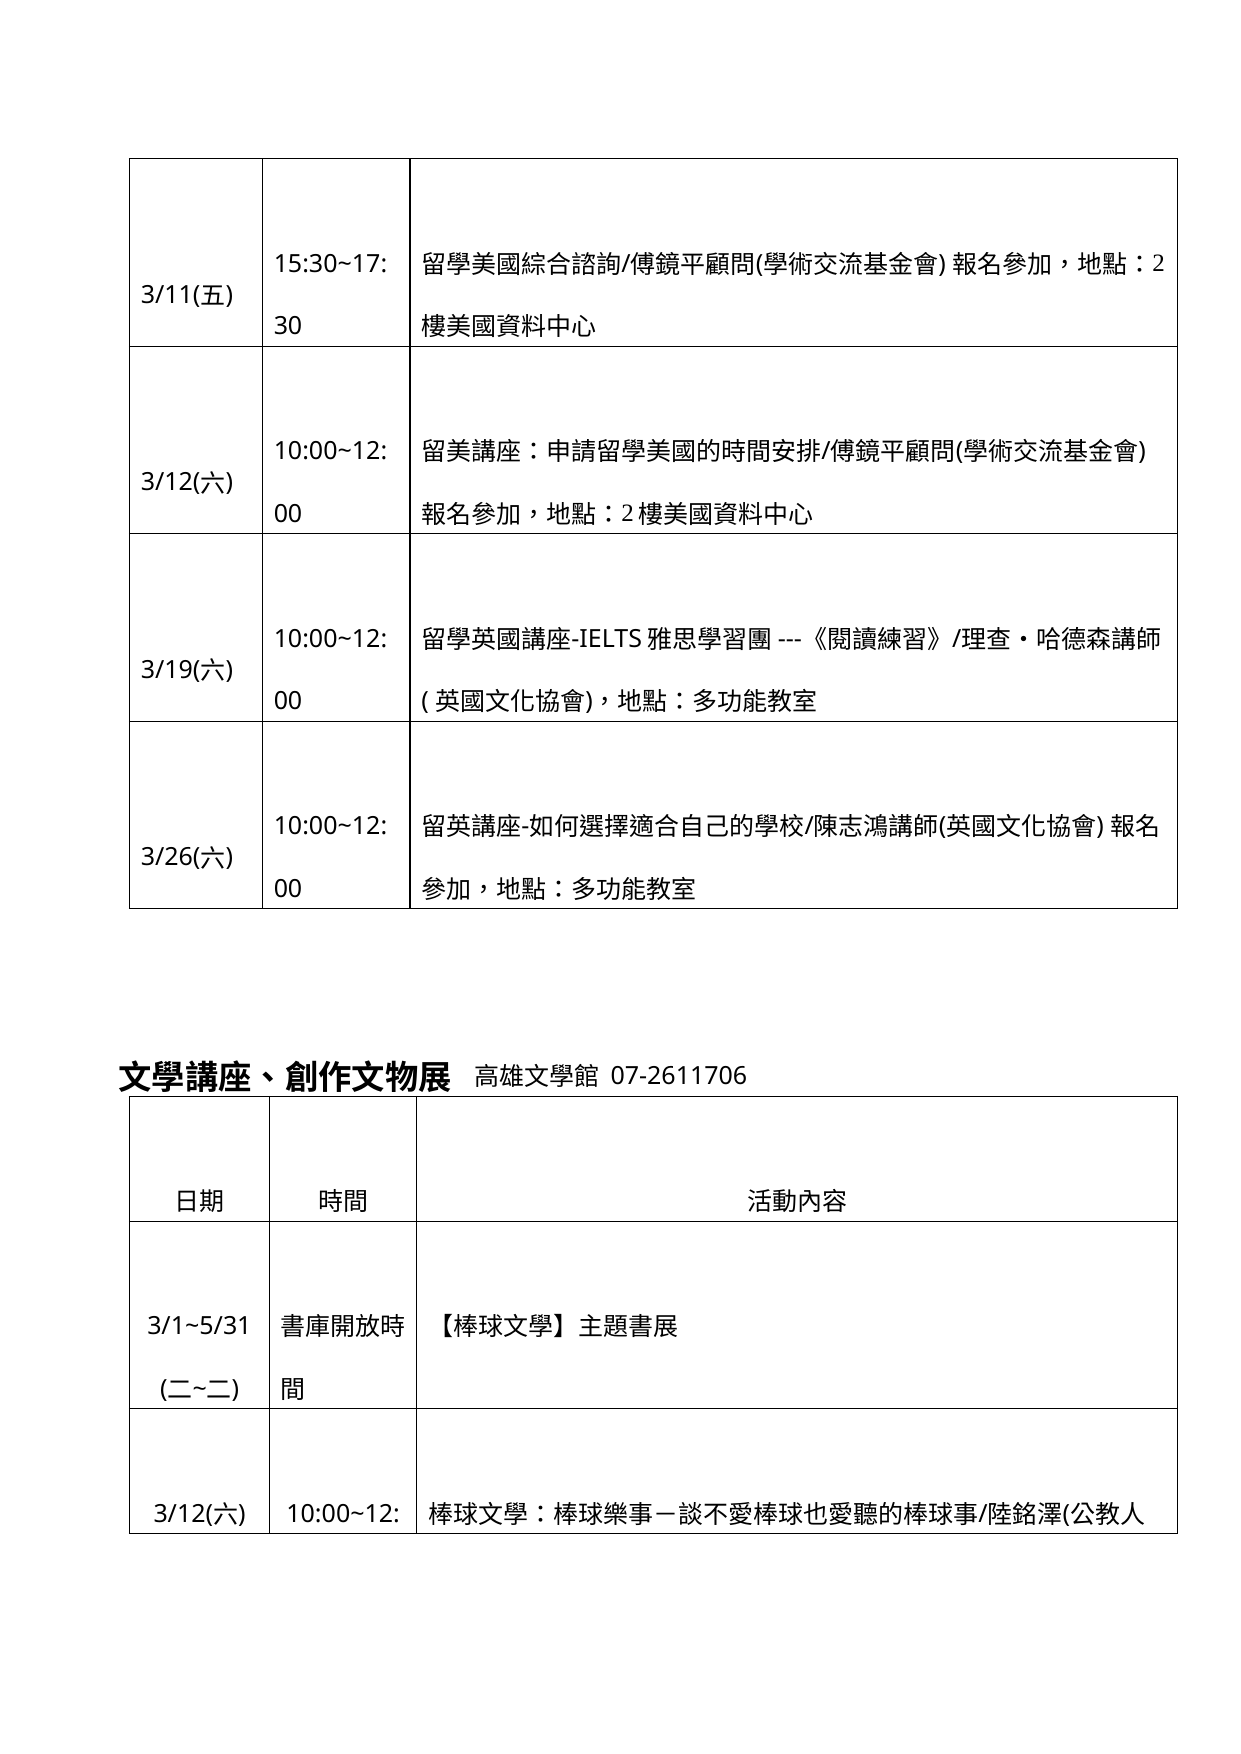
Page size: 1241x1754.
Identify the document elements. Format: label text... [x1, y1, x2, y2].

table_cell 【棒球文學】主題書展 [417, 1222, 1177, 1408]
table_header 活動內容 [417, 1097, 1177, 1221]
table_cell 3/11(五) [130, 159, 262, 346]
table_cell 留學美國綜合諮詢/傅鏡平顧問(學術交流基金會) 報名參加，地點：2樓美國資料中心 [411, 159, 1177, 346]
table_header 時間 [270, 1097, 416, 1221]
table_cell 3/12(六) [130, 1409, 269, 1533]
table_cell 10:00~12:00 [263, 722, 409, 908]
table_cell 留英講座-如何選擇適合自己的學校/陳志鴻講師(英國文化協會) 報名參加，地點：多功能教室 [411, 722, 1177, 908]
table_cell 15:30~17:30 [263, 159, 409, 346]
table_cell 3/1~5/31(二~二) [130, 1222, 269, 1408]
table_cell 3/12(六) [130, 347, 262, 533]
table_header 日期 [130, 1097, 269, 1221]
table_cell 棒球文學：棒球樂事－談不愛棒球也愛聽的棒球事/陸銘澤(公教人 [417, 1409, 1177, 1533]
table_cell 留美講座：申請留學美國的時間安排/傅鏡平顧問(學術交流基金會) 報名參加，地點：2樓美國資料中心 [411, 347, 1177, 533]
table_cell 3/19(六) [130, 534, 262, 721]
table_cell 10:00~12:00 [263, 534, 409, 721]
table_cell 3/26(六) [130, 722, 262, 908]
table_cell 10:00~12:00 [263, 347, 409, 533]
text 文學講座、創作文物展 高雄文學館 07-2611706 [118, 1033, 1122, 1096]
table_cell 10:00~12: [270, 1409, 416, 1533]
table_cell 書庫開放時間 [270, 1222, 416, 1408]
table_cell 留學英國講座-IELTS雅思學習團 ---《閱讀練習》/理查‧哈德森講師( 英國文化協會)，地點：多功能教室 [411, 534, 1177, 721]
